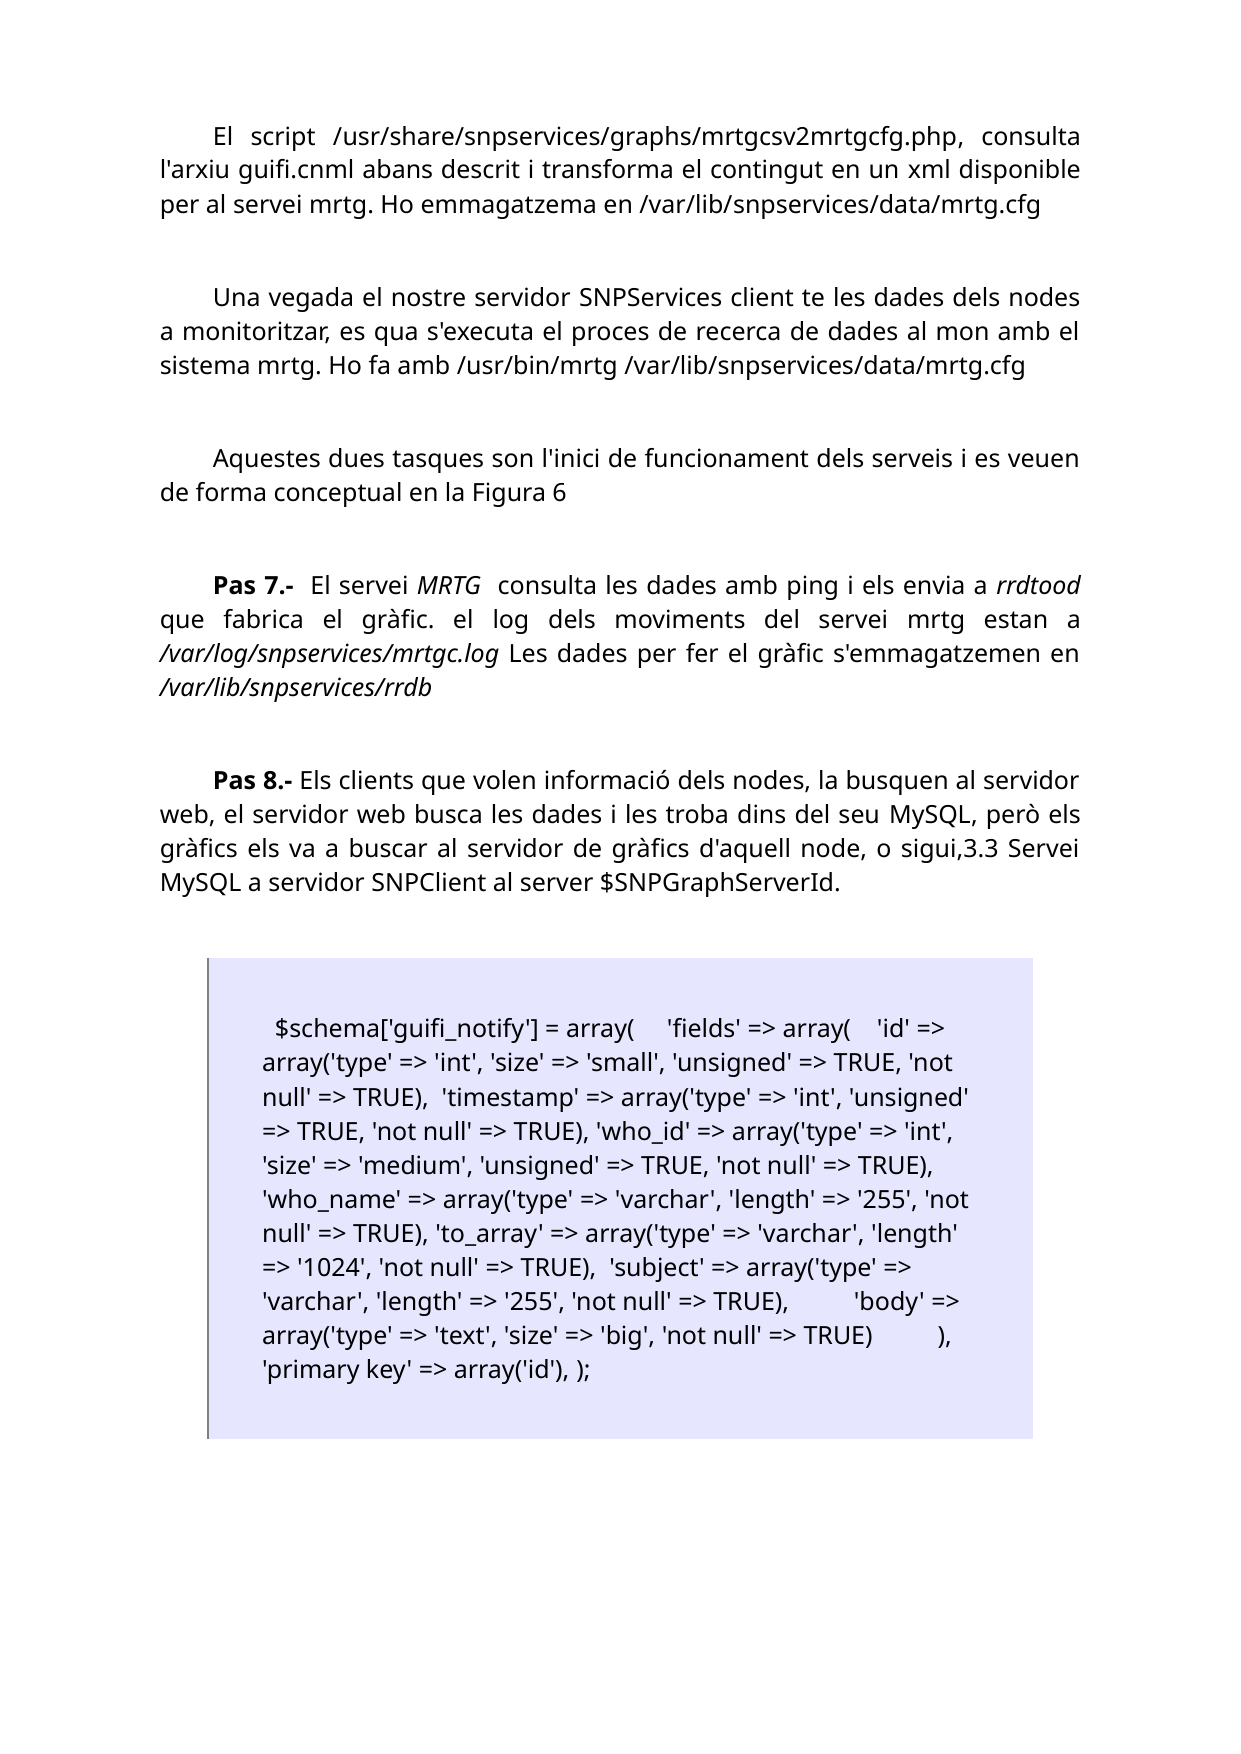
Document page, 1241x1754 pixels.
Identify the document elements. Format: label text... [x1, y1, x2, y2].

text $schema['guifi_notify'] = array( 'fields' => array( 'id' => array('type' => 'int', 'size' => 'small', 'unsigned' => TRUE, 'not null' => TRUE), 'timestamp' => array('type' => 'int', 'unsigned' => TRUE, 'not null' => TRUE), 'who_id' => array('type' => 'int', 'size' => 'medium', 'unsigned' => TRUE, 'not null' => TRUE), 'who_name' => array('type' => 'varchar', 'length' => '255', 'not null' => TRUE), 'to_array' => array('type' => 'varchar', 'length' => '1024', 'not null' => TRUE), 'subject' => array('type' => 'varchar', 'length' => '255', 'not null' => TRUE), 'body' => array('type' => 'text', 'size' => 'big', 'not null' => TRUE) ), 'primary key' => array('id'), ); [209, 958, 1033, 1439]
subtitle Pas 7.- El servei MRTG consulta les dades amb ping i els envia a rrdtood que fabrica el gràfic. el log dels moviments del servei mrtg estan a /var/log/snpservices/mrtgc.log Les dades per fer el gràfic s'emmagatzemen en /var/lib/snpservices/rrdb [159, 567, 1081, 704]
subtitle El script /usr/share/snpservices/graphs/mrtgcsv2mrtgcfg.php, consulta l'arxiu guifi.cnml abans descrit i transforma el contingut en un xml disponible per al servei mrtg. Ho emmagatzema en /var/lib/snpservices/data/mrtg.cfg [159, 118, 1081, 220]
subtitle Aquestes dues tasques son l'inici de funcionament dels serveis i es veuen de forma conceptual en la Figura 6 [159, 440, 1081, 508]
subtitle Pas 8.- Els clients que volen informació dels nodes, la busquen al servidor web, el servidor web busca les dades i les troba dins del seu MySQL, però els gràfics els va a buscar al servidor de gràfics d'aquell node, o sigui,3.3 Servei MySQL a servidor SNPClient al server $SNPGraphServerId. [159, 763, 1081, 899]
subtitle Una vegada el nostre servidor SNPServices client te les dades dels nodes a monitoritzar, es qua s'executa el proces de recerca de dades al mon amb el sistema mrtg. Ho fa amb /usr/bin/mrtg /var/lib/snpservices/data/mrtg.cfg [159, 279, 1081, 381]
